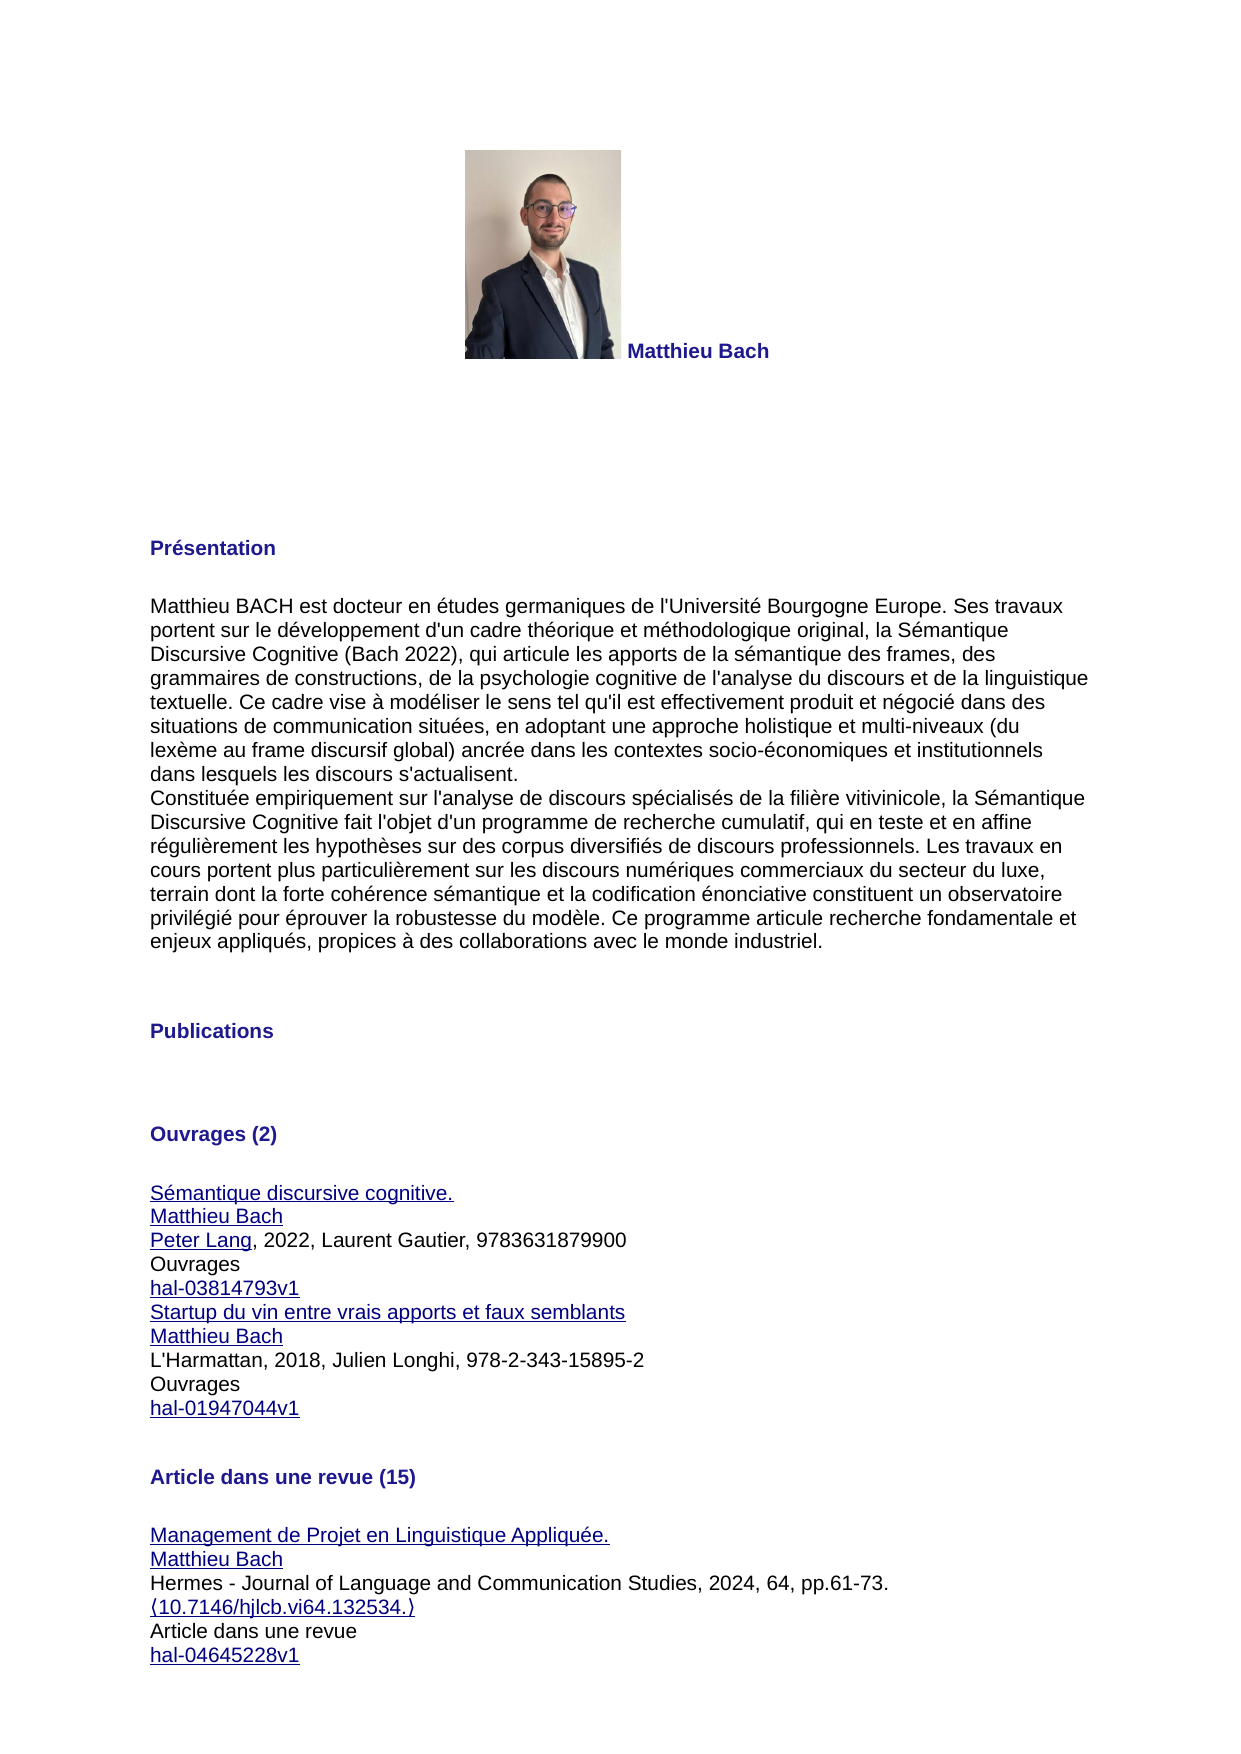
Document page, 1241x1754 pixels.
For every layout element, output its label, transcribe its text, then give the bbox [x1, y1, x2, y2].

text Matthieu BACH est docteur en études germaniques de l'Université Bourgogne Europe. Ses travaux portent sur le développement d'un cadre théorique et méthodologique original, la Sémantique Discursive Cognitive (Bach 2022), qui articule les apports de la sémantique des frames, des grammaires de constructions, de la psychologie cognitive de l'analyse du discours et de la linguistique textuelle. Ce cadre vise à modéliser le sens tel qu'il est effectivement produit et négocié dans des situations de communication situées, en adoptant une approche holistique et multi-niveaux (du lexème au frame discursif global) ancrée dans les contextes socio-économiques et institutionnels dans lesquels les discours s'actualisent. [150, 594, 1090, 786]
table_header Sémantique discursive cognitive. Matthieu Bach Peter Lang, 2022, Laurent Gautier, 9783631879900 Ouvrages hal-03814793v1 [150, 1180, 1090, 1300]
text Constituée empiriquement sur l'analyse de discours spécialisés de la filière vitivinicole, la Sémantique Discursive Cognitive fait l'objet d'un programme de recherche cumulatif, qui en teste et en affine régulièrement les hypothèses sur des corpus diversifiés de discours professionnels. Les travaux en cours portent plus particulièrement sur les discours numériques commerciaux du secteur du luxe, terrain dont la forte cohérence sémantique et la codification énonciative constituent un observatoire privilégié pour éprouver la robustesse du modèle. Ce programme articule recherche fondamentale et enjeux appliqués, propices à des collaborations avec le monde industriel. [150, 786, 1090, 953]
table_header Management de Projet en Linguistique Appliquée. Matthieu Bach Hermes - Journal of Language and Communication Studies, 2024, 64, pp.61-73. ⟨10.7146/hjlcb.vi64.132534.⟩ Article dans une revue hal-04645228v1 [150, 1523, 1090, 1667]
subtitle Matthieu Bach [150, 150, 1090, 363]
subtitle Ouvrages (2) [150, 1122, 1090, 1146]
subtitle Présentation [150, 536, 1090, 559]
table_cell Startup du vin entre vrais apports et faux semblants Matthieu Bach L'Harmattan, 2018, Julien Longhi, 978-2-343-15895-2 Ouvrages hal-01947044v1 [150, 1300, 1090, 1420]
subtitle Article dans une revue (15) [150, 1465, 1090, 1489]
picture [465, 150, 622, 359]
subtitle Publications [150, 1019, 1090, 1043]
